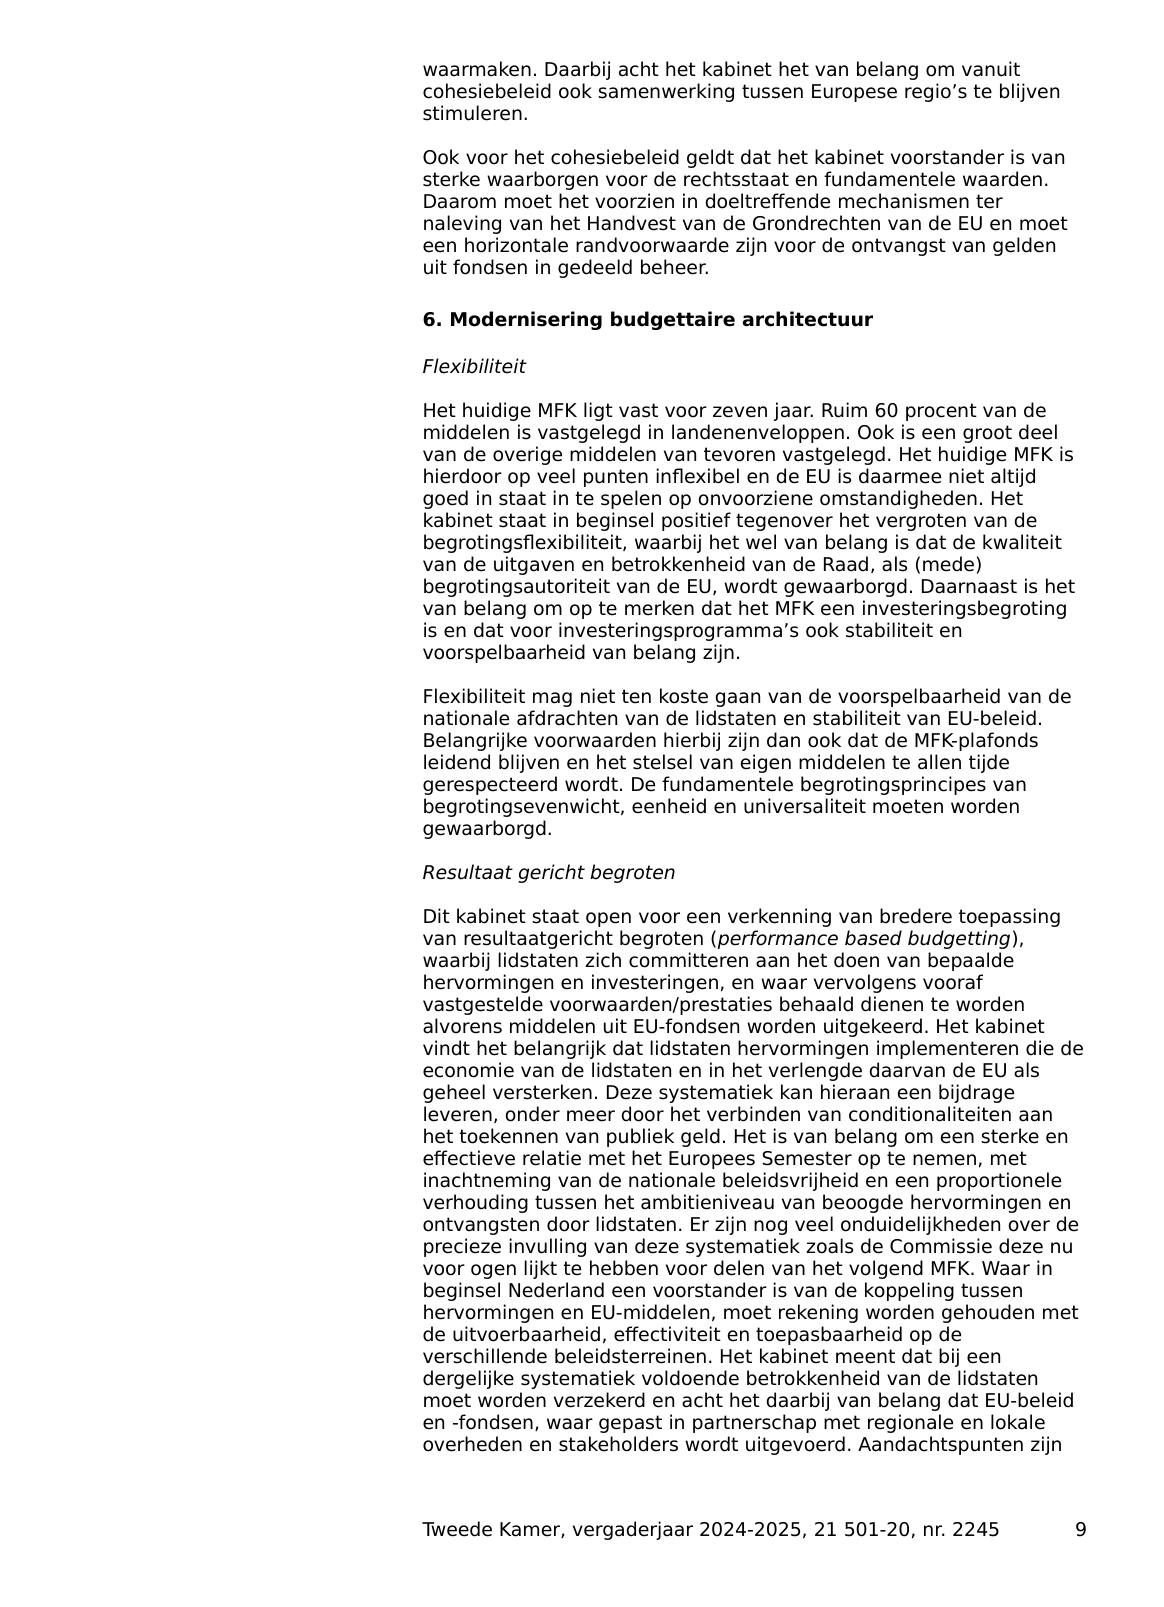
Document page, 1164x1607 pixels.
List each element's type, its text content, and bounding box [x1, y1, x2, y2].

subtitle Resultaat gericht begroten [422, 862, 1087, 884]
text Het huidige MFK ligt vast voor zeven jaar. Ruim 60 procent van de middelen is vastgelegd in landenenveloppen. Ook is een groot deel van de overige middelen van tevoren vastgelegd. Het huidige MFK is hierdoor op veel punten inflexibel en de EU is daarmee niet altijd goed in staat in te spelen op onvoorziene omstandigheden. Het kabinet staat in beginsel positief tegenover het vergroten van de begrotingsflexibiliteit, waarbij het wel van belang is dat de kwaliteit van de uitgaven en betrokkenheid van de Raad, als (mede) begrotingsautoriteit van de EU, wordt gewaarborgd. Daarnaast is het van belang om op te merken dat het MFK een investeringsbegroting is en dat voor investeringsprogramma’s ook stabiliteit en voorspelbaarheid van belang zijn. [422, 400, 1087, 664]
subtitle 6. Modernisering budgettaire architectuur [422, 309, 1087, 331]
subtitle Flexibiliteit [422, 356, 1087, 378]
text Ook voor het cohesiebeleid geldt dat het kabinet voorstander is van sterke waarborgen voor de rechtsstaat en fundamentele waarden. Daarom moet het voorzien in doeltreffende mechanismen ter naleving van het Handvest van de Grondrechten van de EU en moet een horizontale randvoorwaarde zijn voor de ontvangst van gelden uit fondsen in gedeeld beheer. [422, 147, 1087, 279]
text Flexibiliteit mag niet ten koste gaan van de voorspelbaarheid van de nationale afdrachten van de lidstaten en stabiliteit van EU-beleid. Belangrijke voorwaarden hierbij zijn dan ook dat de MFK-plafonds leidend blijven en het stelsel van eigen middelen te allen tijde gerespecteerd wordt. De fundamentele begrotingsprincipes van begrotingsevenwicht, eenheid en universaliteit moeten worden gewaarborgd. [422, 686, 1087, 840]
text waarmaken. Daarbij acht het kabinet het van belang om vanuit cohesiebeleid ook samenwerking tussen Europese regio’s te blijven stimuleren. [422, 59, 1087, 125]
text Dit kabinet staat open voor een verkenning van bredere toepassing van resultaatgericht begroten (performance based budgetting), waarbij lidstaten zich committeren aan het doen van bepaalde hervormingen en investeringen, en waar vervolgens vooraf vastgestelde voorwaarden/prestaties behaald dienen te worden alvorens middelen uit EU-fondsen worden uitgekeerd. Het kabinet vindt het belangrijk dat lidstaten hervormingen implementeren die de economie van de lidstaten en in het verlengde daarvan de EU als geheel versterken. Deze systematiek kan hieraan een bijdrage leveren, onder meer door het verbinden van conditionaliteiten aan het toekennen van publiek geld. Het is van belang om een sterke en effectieve relatie met het Europees Semester op te nemen, met inachtneming van de nationale beleidsvrijheid en een proportionele verhouding tussen het ambitieniveau van beoogde hervormingen en ontvangsten door lidstaten. Er zijn nog veel onduidelijkheden over de precieze invulling van deze systematiek zoals de Commissie deze nu voor ogen lijkt te hebben voor delen van het volgend MFK. Waar in beginsel Nederland een voorstander is van de koppeling tussen hervormingen en EU-middelen, moet rekening worden gehouden met de uitvoerbaarheid, effectiviteit en toepasbaarheid op de verschillende beleidsterreinen. Het kabinet meent dat bij een dergelijke systematiek voldoende betrokkenheid van de lidstaten moet worden verzekerd en acht het daarbij van belang dat EU-beleid en -fondsen, waar gepast in partnerschap met regionale en lokale overheden en stakeholders wordt uitgevoerd. Aandachtspunten zijn [422, 906, 1087, 1456]
